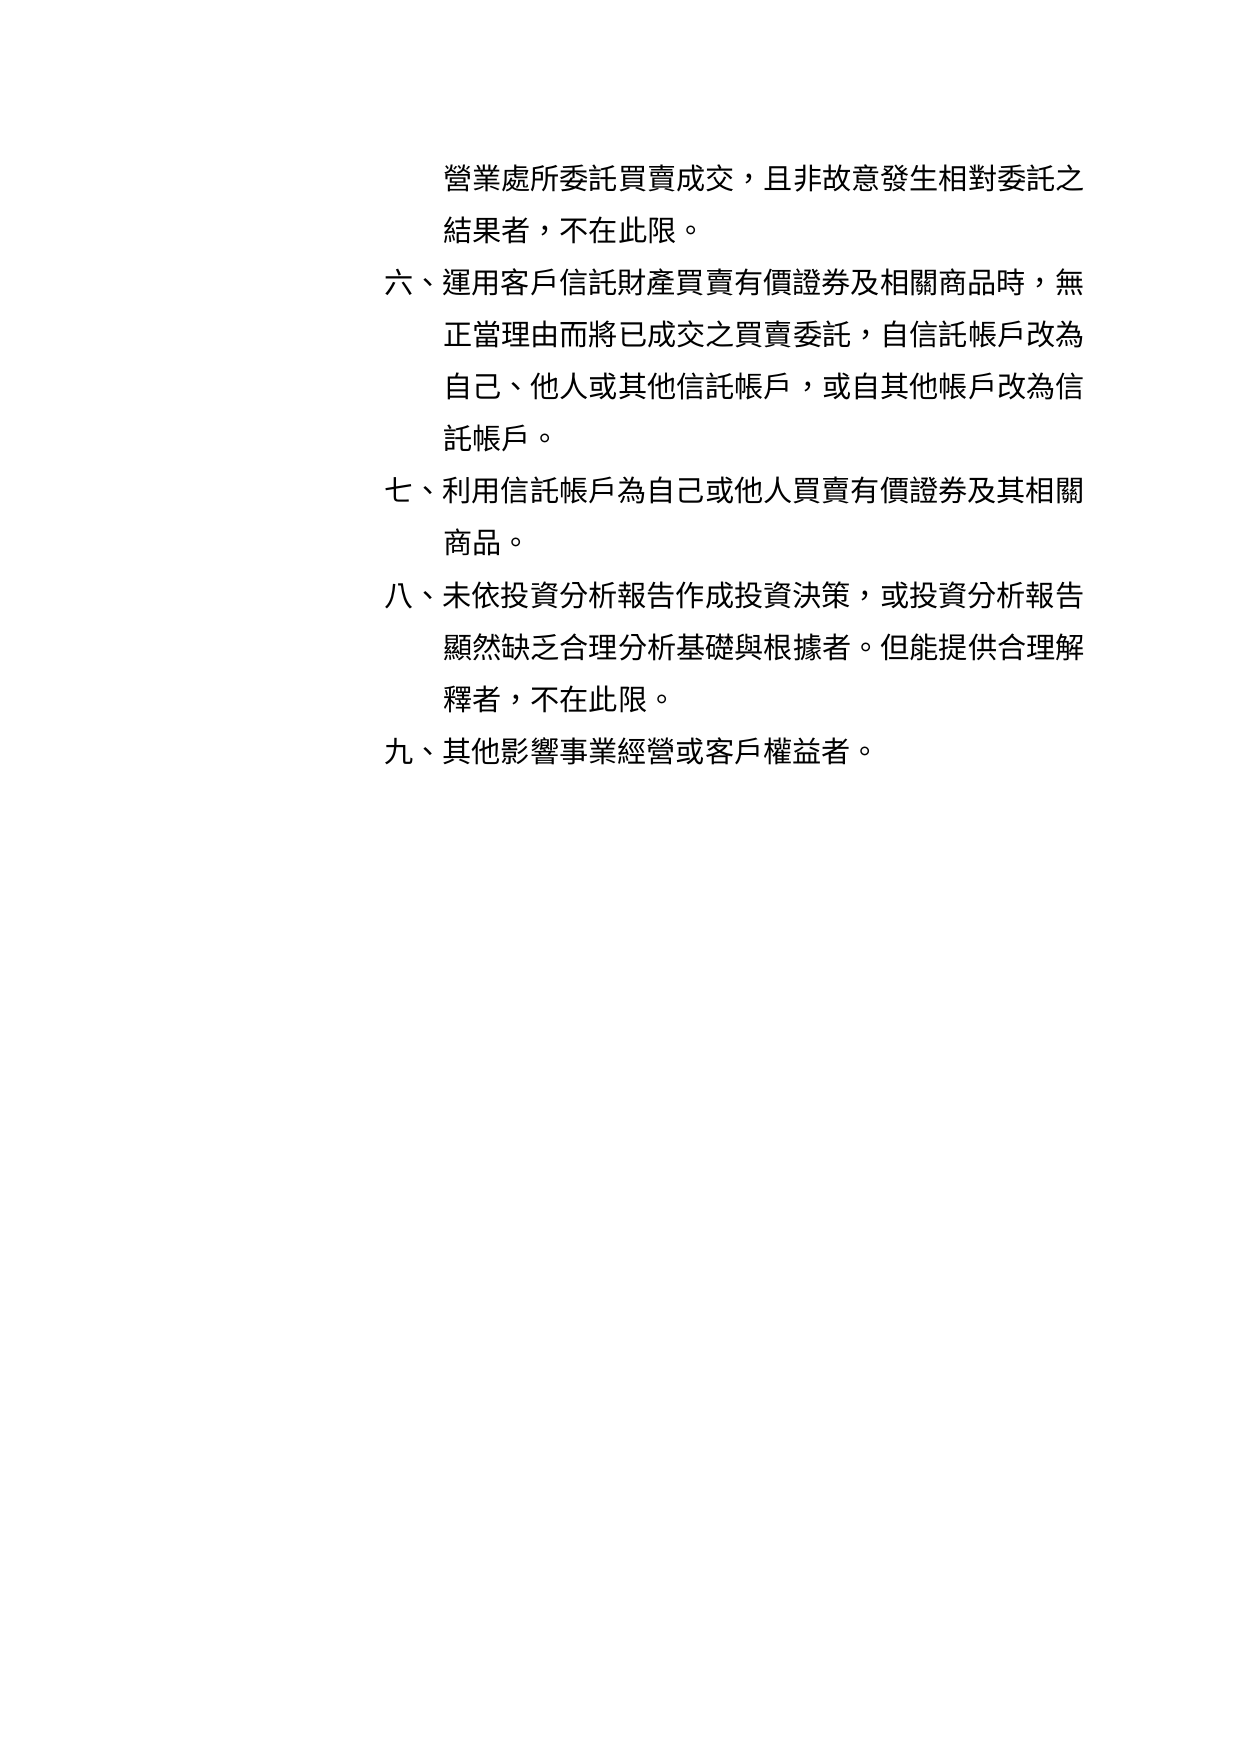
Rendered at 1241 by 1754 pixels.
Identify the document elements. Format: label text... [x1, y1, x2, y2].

text 六、運用客戶信託財產買賣有價證券及相關商品時，無正當理由而將已成交之買賣委託，自信託帳戶改為自己、他人或其他信託帳戶，或自其他帳戶改為信託帳戶。 [384, 252, 1093, 460]
text 八、未依投資分析報告作成投資決策，或投資分析報告顯然缺乏合理分析基礎與根據者。但能提供合理解釋者，不在此限。 [384, 564, 1093, 721]
text 營業處所委託買賣成交，且非故意發生相對委託之結果者，不在此限。 [384, 148, 1093, 252]
text 七、利用信託帳戶為自己或他人買賣有價證券及其相關商品。 [384, 460, 1093, 564]
text 九、其他影響事業經營或客戶權益者。 [384, 721, 1093, 773]
